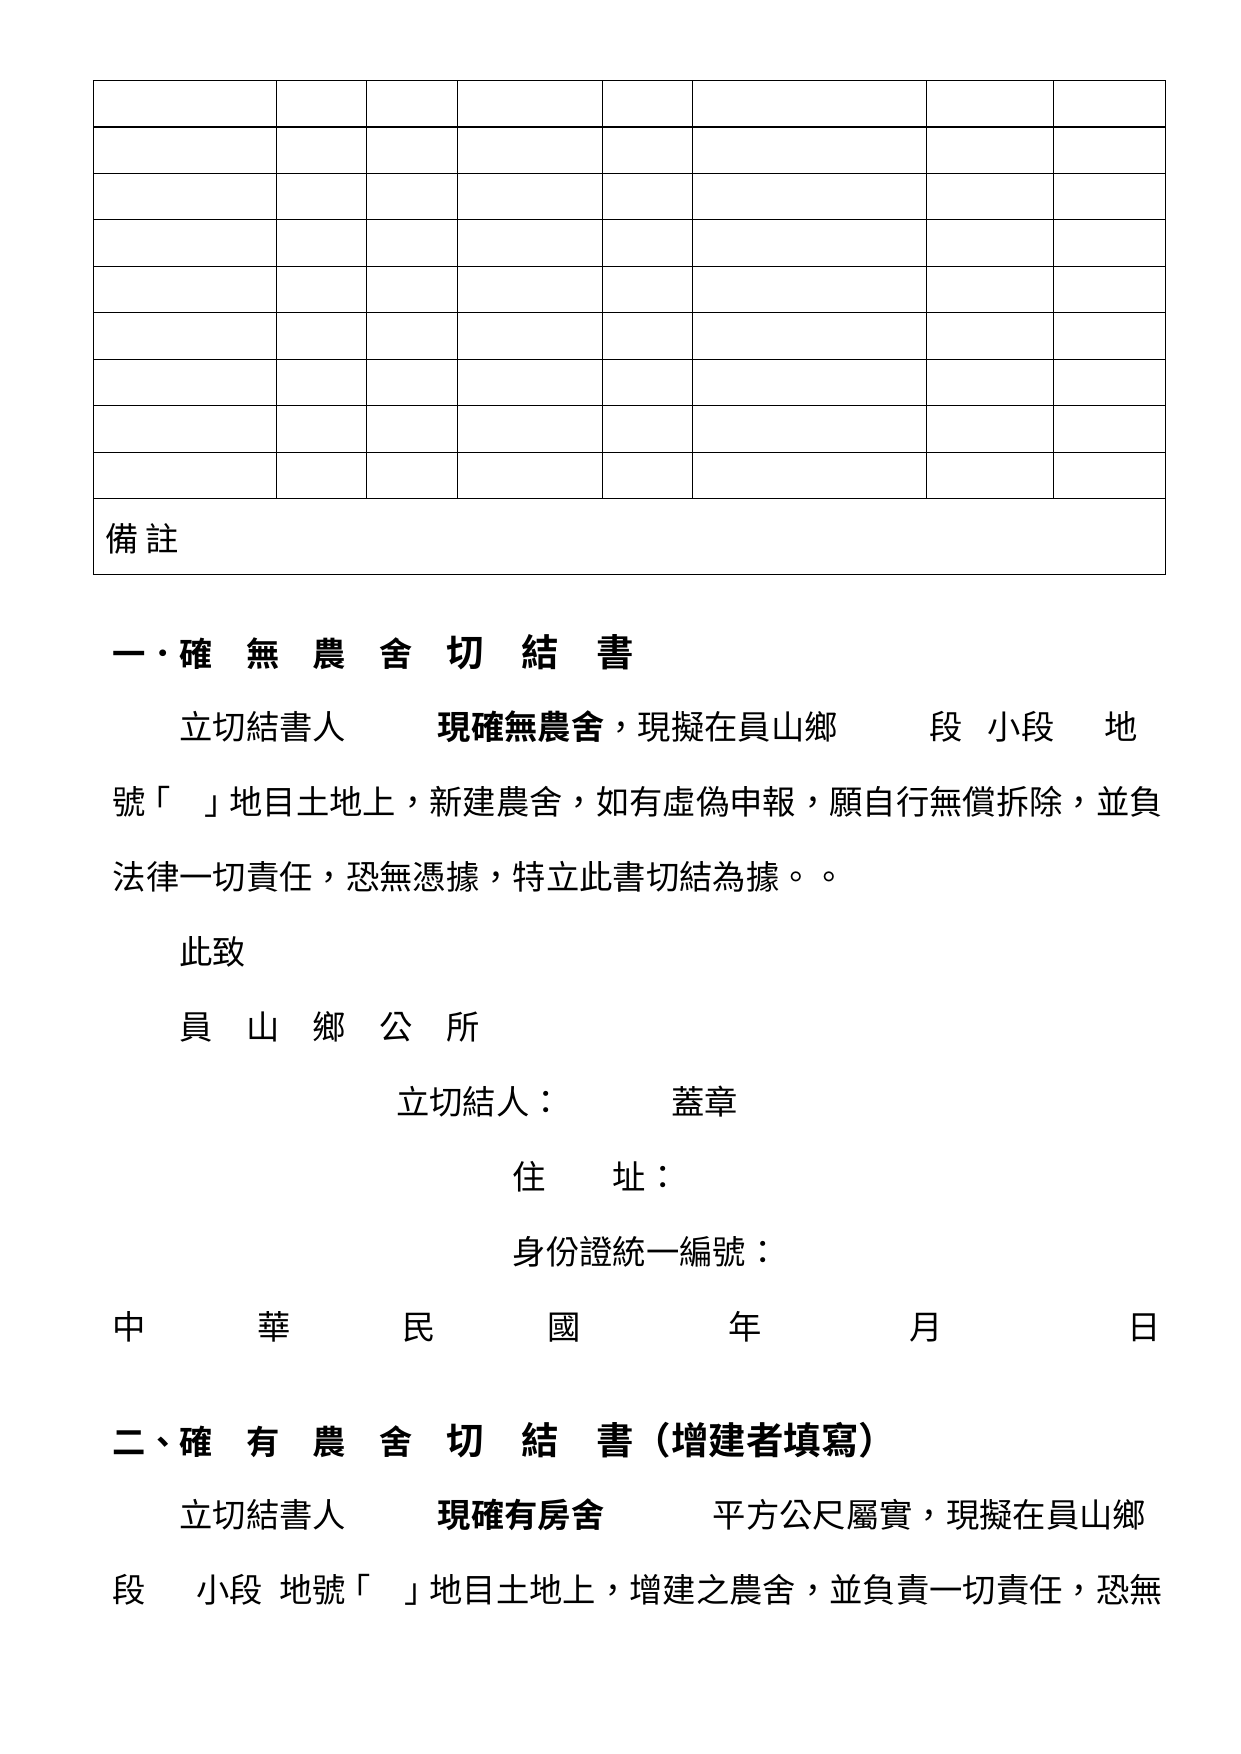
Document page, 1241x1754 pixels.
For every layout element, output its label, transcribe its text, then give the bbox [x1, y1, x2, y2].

table_cell [603, 406, 692, 452]
table_cell [1054, 406, 1165, 452]
table_cell 備 註 [94, 499, 1165, 574]
table_cell [277, 267, 366, 312]
table_cell [367, 406, 457, 452]
table_cell [367, 267, 457, 312]
table_cell [94, 406, 276, 452]
table_cell [94, 453, 276, 498]
table_cell [367, 174, 457, 219]
table_cell [458, 453, 602, 498]
table_cell [458, 267, 602, 312]
table_cell [693, 267, 926, 312]
table_cell [1054, 174, 1165, 219]
table_cell [927, 174, 1053, 219]
table_cell [693, 220, 926, 266]
table_cell [1054, 128, 1165, 173]
table_cell [693, 453, 926, 498]
text 立切結書人 現確有房舍 平方公尺屬實，現擬在員山鄉 段 小段 地號「 」地目土地上，增建之農舍，並負責一切責任，恐無 [112, 1475, 1162, 1625]
table_cell [1054, 313, 1165, 359]
table_cell [1054, 453, 1165, 498]
table_cell [603, 453, 692, 498]
table_cell [277, 313, 366, 359]
table_cell [1054, 360, 1165, 405]
table_cell [927, 128, 1053, 173]
table_cell [693, 81, 926, 126]
table_cell [927, 81, 1053, 126]
table_cell [277, 81, 366, 126]
table_cell [458, 81, 602, 126]
table_cell [277, 453, 366, 498]
table_cell [367, 313, 457, 359]
table_cell [94, 313, 276, 359]
table_cell [277, 360, 366, 405]
table_cell [927, 220, 1053, 266]
table_cell [94, 174, 276, 219]
table_cell [367, 81, 457, 126]
table_cell [367, 220, 457, 266]
table_cell [603, 174, 692, 219]
table_cell [277, 128, 366, 173]
table_cell [693, 360, 926, 405]
text 二、確 有 農 舍 切 結 書（增建者填寫） [112, 1400, 1162, 1475]
text 中 華 民 國 年 月 日 [112, 1288, 1162, 1363]
table_cell [367, 128, 457, 173]
table_cell [94, 81, 276, 126]
table_cell [458, 220, 602, 266]
table_cell [927, 313, 1053, 359]
table_cell [603, 81, 692, 126]
table_cell [94, 128, 276, 173]
text 住 址： [112, 1138, 1162, 1213]
text 身份證統一編號： [112, 1213, 1162, 1288]
text 立切結書人 現確無農舍，現擬在員山鄉 段 小段 地號「 」地目土地上，新建農舍，如有虛偽申報，願自行無償拆除，並負法律一切責任，恐無憑據，特立此書切結為據。。 [112, 688, 1162, 913]
table_cell [603, 220, 692, 266]
table_cell [94, 267, 276, 312]
table_cell [693, 406, 926, 452]
table_cell [367, 453, 457, 498]
table_cell [603, 128, 692, 173]
table_cell [603, 267, 692, 312]
table_cell [603, 360, 692, 405]
table_cell [927, 406, 1053, 452]
table_cell [458, 128, 602, 173]
table_cell [927, 360, 1053, 405]
table_cell [693, 174, 926, 219]
table_cell [1054, 267, 1165, 312]
table_cell [458, 406, 602, 452]
table_cell [1054, 81, 1165, 126]
table_cell [94, 220, 276, 266]
text 立切結人： 蓋章 [112, 1063, 1162, 1138]
table_cell [458, 174, 602, 219]
table_cell [277, 174, 366, 219]
table_cell [927, 267, 1053, 312]
table_cell [277, 220, 366, 266]
table_cell [94, 360, 276, 405]
table_cell [693, 313, 926, 359]
table_cell [367, 360, 457, 405]
table_cell [603, 313, 692, 359]
table_cell [693, 128, 926, 173]
table_cell [458, 360, 602, 405]
table_cell [1054, 220, 1165, 266]
text 一．確 無 農 舍 切 結 書 [112, 613, 1162, 688]
text 此致 [112, 913, 1162, 988]
table_cell [458, 313, 602, 359]
table_cell [927, 453, 1053, 498]
table_cell [277, 406, 366, 452]
text 員 山 鄉 公 所 [112, 988, 1162, 1063]
